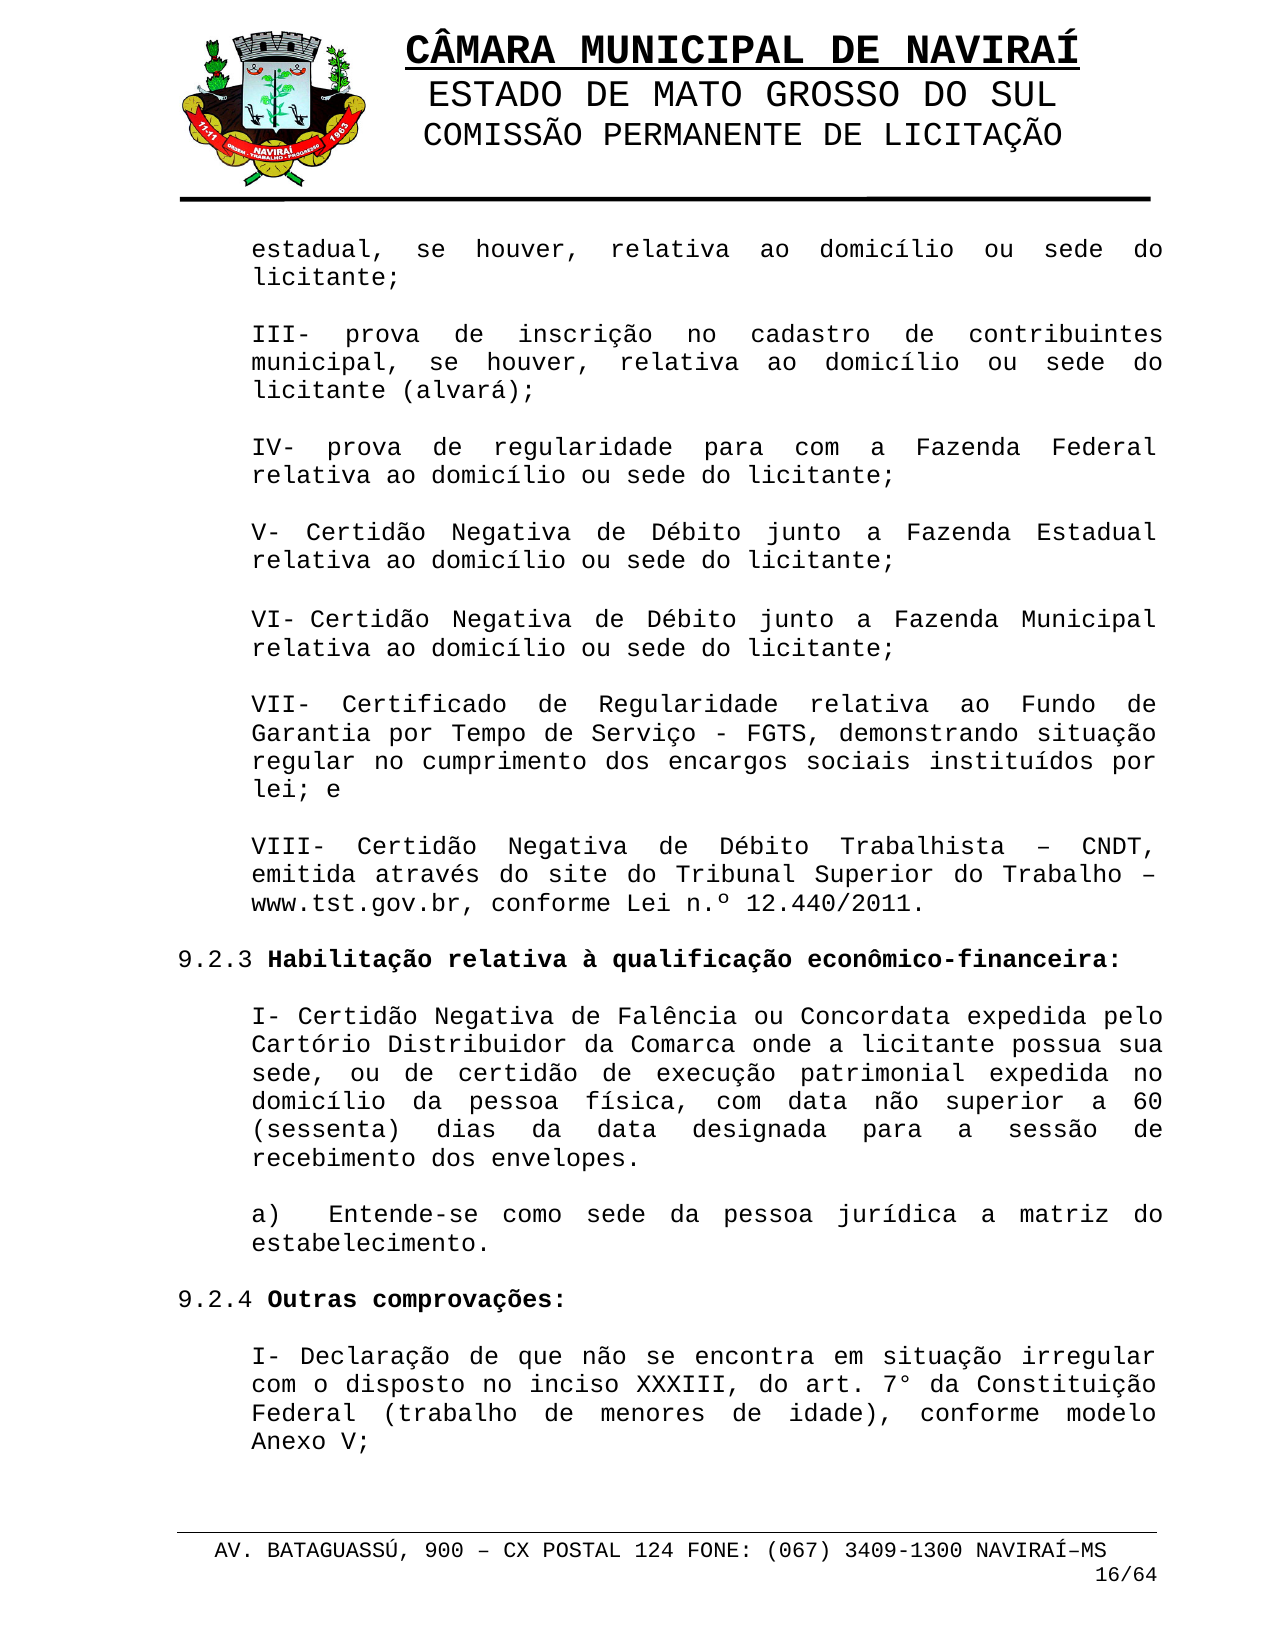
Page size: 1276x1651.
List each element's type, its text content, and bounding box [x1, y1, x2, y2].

text 9.2.3 Habilitação relativa à qualificação econômico-financeira: [177, 947, 1157, 975]
text VIII- Certidão Negativa de Débito Trabalhista – CNDT, emitida através do site do Tribunal Superior do Trabalho – www.tst.gov.br, conforme Lei n.º 12.440/2011. [251, 834, 1157, 919]
text 9.2.4 Outras comprovações: [177, 1287, 1157, 1315]
text V- Certidão Negativa de Débito junto a Fazenda Estadual relativa ao domicílio ou sede do licitante; [251, 519, 1157, 576]
text estadual, se houver, relativa ao domicílio ou sede do licitante; [251, 236, 1164, 293]
text IV- prova de regularidade para com a Fazenda Federal relativa ao domicílio ou sede do licitante; [251, 434, 1157, 491]
text VI- Certidão Negativa de Débito junto a Fazenda Municipal relativa ao domicílio ou sede do licitante; [251, 604, 1157, 664]
text I- Declaração de que não se encontra em situação irregular com o disposto no inciso XXXIII, do art. 7° da Constituição Federal (trabalho de menores de idade), conforme modelo Anexo V; [251, 1344, 1157, 1457]
text a) Entende-se como sede da pessoa jurídica a matriz do estabelecimento. [251, 1202, 1164, 1259]
text III- prova de inscrição no cadastro de contribuintes municipal, se houver, relativa ao domicílio ou sede do licitante (alvará); [251, 321, 1164, 406]
text VII- Certificado de Regularidade relativa ao Fundo de Garantia por Tempo de Serviço - FGTS, demonstrando situação regular no cumprimento dos encargos sociais instituídos por lei; e [251, 692, 1157, 805]
text I- Certidão Negativa de Falência ou Concordata expedida pelo Cartório Distribuidor da Comarca onde a licitante possua sua sede, ou de certidão de execução patrimonial expedida no domicílio da pessoa física, com data não superior a 60 (sessenta) dias da data designada para a sessão de recebimento dos envelopes. [251, 1004, 1163, 1174]
